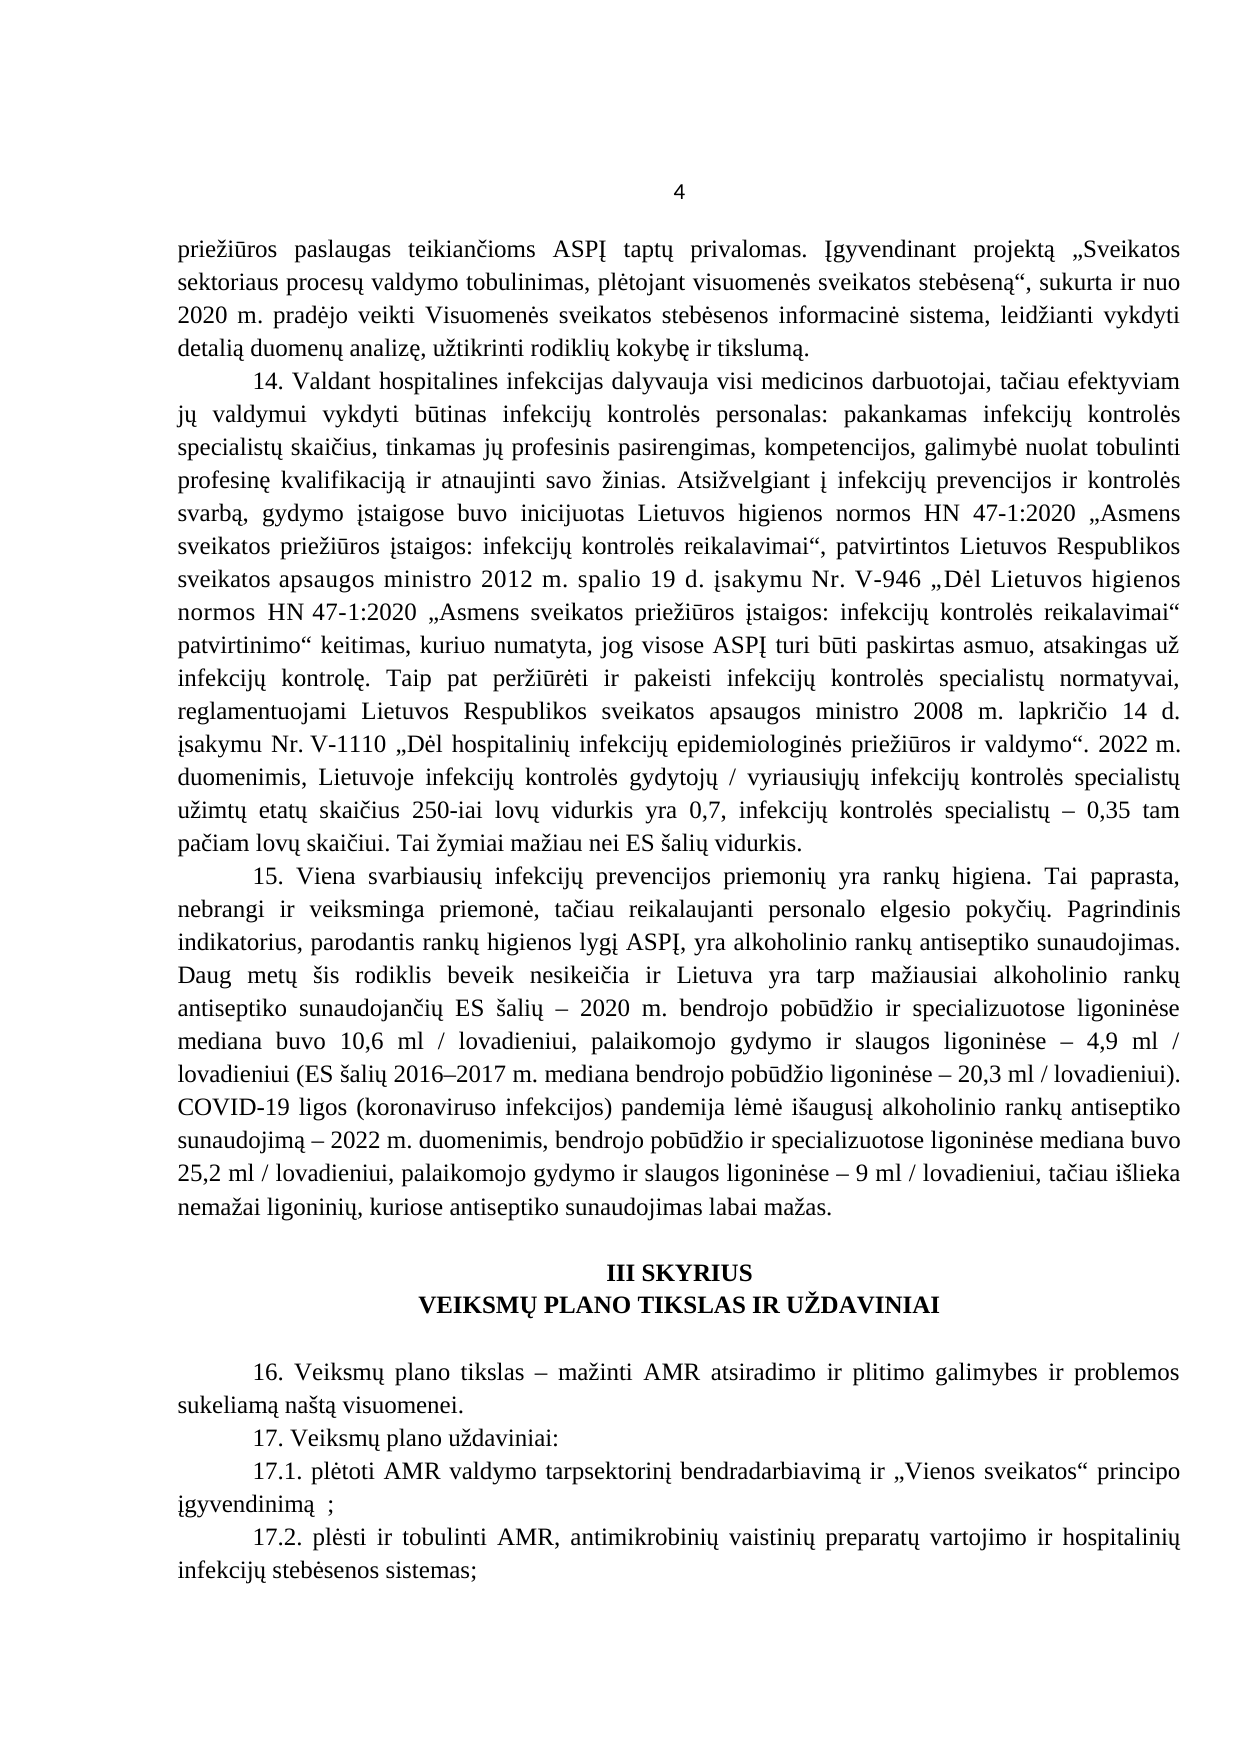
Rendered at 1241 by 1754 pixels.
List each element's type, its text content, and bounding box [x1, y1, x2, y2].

text 17.2. plėsti ir tobulinti AMR, antimikrobinių vaistinių preparatų vartojimo ir hospitalinių infekcijų stebėsenos sistemas; [177, 1522, 1181, 1583]
text Veiksmų plano TIKSLAS IR UŽDAVINIAI [177, 1291, 1181, 1319]
text 16. Veiksmų plano tikslas – mažinti AMR atsiradimo ir plitimo galimybes ir problemos sukeliamą naštą visuomenei. [177, 1357, 1181, 1418]
text 17.1. plėtoti AMR valdymo tarpsektorinį bendradarbiavimą ir „Vienos sveikatos“ principo įgyvendinimą ; [177, 1456, 1181, 1517]
text priežiūros paslaugas teikiančioms ASPĮ taptų privalomas. Įgyvendinant projektą „Sveikatos sektoriaus procesų valdymo tobulinimas, plėtojant visuomenės sveikatos stebėseną“, sukurta ir nuo 2020 m. pradėjo veikti Visuomenės sveikatos stebėsenos informacinė sistema, leidžianti vykdyti detalią duomenų analizę, užtikrinti rodiklių kokybę ir tikslumą. [177, 234, 1181, 362]
text 17. Veiksmų plano uždaviniai: [177, 1423, 1181, 1451]
text 14. Valdant hospitalines infekcijas dalyvauja visi medicinos darbuotojai, tačiau efektyviam jų valdymui vykdyti būtinas infekcijų kontrolės personalas: pakankamas infekcijų kontrolės specialistų skaičius, tinkamas jų profesinis pasirengimas, kompetencijos, galimybė nuolat tobulinti profesinę kvalifikaciją ir atnaujinti savo žinias. Atsižvelgiant į infekcijų prevencijos ir kontrolės svarbą, gydymo įstaigose buvo inicijuotas Lietuvos higienos normos HN 47-1:2020 „Asmens sveikatos priežiūros įstaigos: infekcijų kontrolės reikalavimai“, patvirtintos Lietuvos Respublikos sveikatos apsaugos ministro 2012 m. spalio 19 d. įsakymu Nr. V-946 „Dėl Lietuvos higienos normos HN 47-1:2020 „Asmens sveikatos priežiūros įstaigos: infekcijų kontrolės reikalavimai“ patvirtinimo“ keitimas, kuriuo numatyta, jog visose ASPĮ turi būti paskirtas asmuo, atsakingas už infekcijų kontrolę. Taip pat peržiūrėti ir pakeisti infekcijų kontrolės specialistų normatyvai, reglamentuojami Lietuvos Respublikos sveikatos apsaugos ministro 2008 m. lapkričio 14 d. įsakymu Nr. V-1110 „Dėl hospitalinių infekcijų epidemiologinės priežiūros ir valdymo“. 2022 m. duomenimis, Lietuvoje infekcijų kontrolės gydytojų / vyriausiųjų infekcijų kontrolės specialistų užimtų etatų skaičius 250-iai lovų vidurkis yra 0,7, infekcijų kontrolės specialistų – 0,35 tam pačiam lovų skaičiui. Tai žymiai mažiau nei ES šalių vidurkis. [177, 366, 1181, 857]
text 15. Viena svarbiausių infekcijų prevencijos priemonių yra rankų higiena. Tai paprasta, nebrangi ir veiksminga priemonė, tačiau reikalaujanti personalo elgesio pokyčių. Pagrindinis indikatorius, parodantis rankų higienos lygį ASPĮ, yra alkoholinio rankų antiseptiko sunaudojimas. Daug metų šis rodiklis beveik nesikeičia ir Lietuva yra tarp mažiausiai alkoholinio rankų antiseptiko sunaudojančių ES šalių – 2020 m. bendrojo pobūdžio ir specializuotose ligoninėse mediana buvo 10,6 ml / lovadieniui, palaikomojo gydymo ir slaugos ligoninėse – 4,9 ml / lovadieniui (ES šalių 2016–2017 m. mediana bendrojo pobūdžio ligoninėse – 20,3 ml / lovadieniui). COVID-19 ligos (koronaviruso infekcijos) pandemija lėmė išaugusį alkoholinio rankų antiseptiko sunaudojimą – 2022 m. duomenimis, bendrojo pobūdžio ir specializuotose ligoninėse mediana buvo 25,2 ml / lovadieniui, palaikomojo gydymo ir slaugos ligoninėse – 9 ml / lovadieniui, tačiau išlieka nemažai ligoninių, kuriose antiseptiko sunaudojimas labai mažas. [177, 861, 1181, 1220]
text III Skyrius [177, 1258, 1181, 1286]
